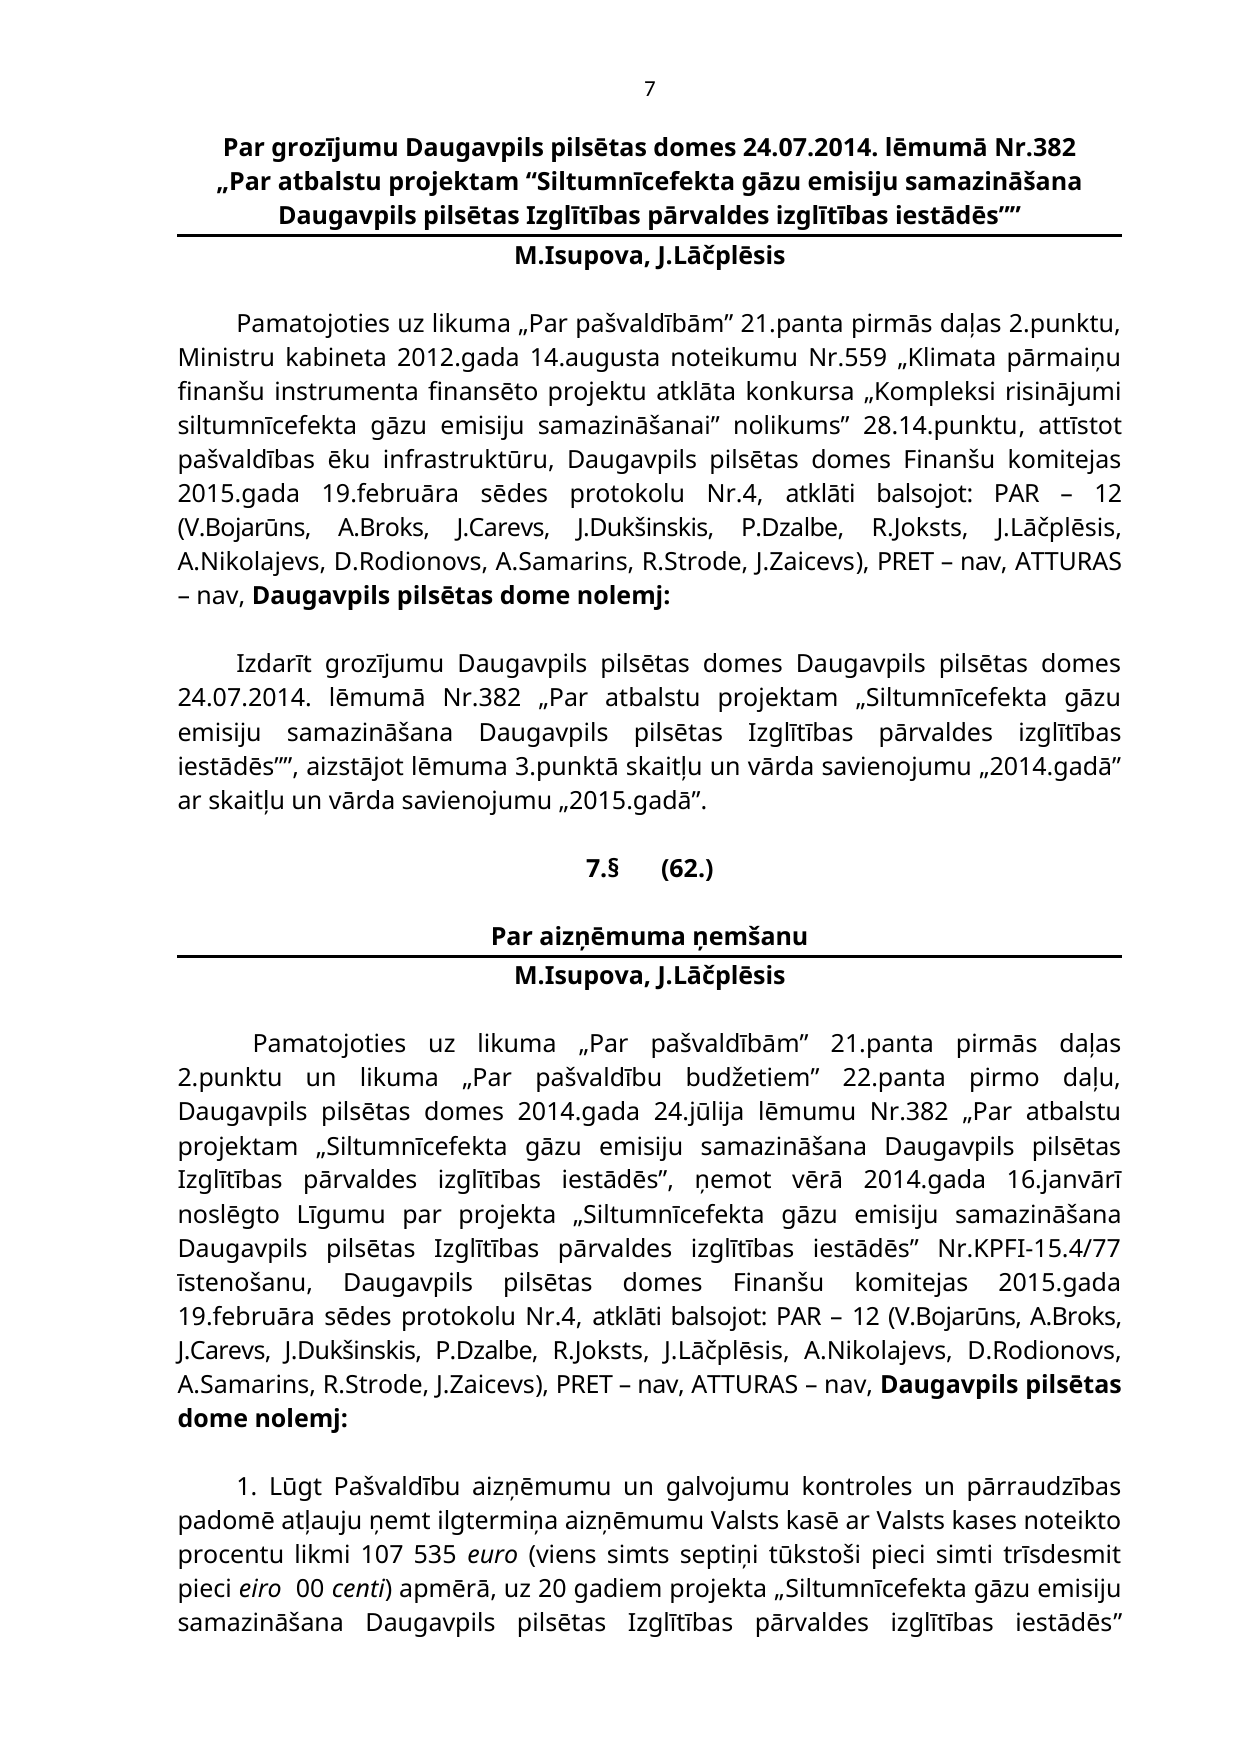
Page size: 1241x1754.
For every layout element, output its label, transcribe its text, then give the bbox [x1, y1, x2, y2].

text 1. Lūgt Pašvaldību aizņēmumu un galvojumu kontroles un pārraudzības padomē atļauju ņemt ilgtermiņa aizņēmumu Valsts kasē ar Valsts kases noteikto procentu likmi 107 535 euro (viens simts septiņi tūkstoši pieci simti trīsdesmit pieci eiro 00 centi) apmērā, uz 20 gadiem projekta „Siltumnīcefekta gāzu emisiju samazināšana Daugavpils pilsētas Izglītības pārvaldes izglītības iestādēs” [177, 1469, 1122, 1639]
text M.Isupova, J.Lāčplēsis [177, 958, 1122, 992]
text Pamatojoties uz likuma „Par pašvaldībām” 21.panta pirmās daļas 2.punktu, Ministru kabineta 2012.gada 14.augusta noteikumu Nr.559 „Klimata pārmaiņu finanšu instrumenta finansēto projektu atklāta konkursa „Kompleksi risinājumi siltumnīcefekta gāzu emisiju samazināšanai” nolikums” 28.14.punktu, attīstot pašvaldības ēku infrastruktūru, Daugavpils pilsētas domes Finanšu komitejas 2015.gada 19.februāra sēdes protokolu Nr.4, atklāti balsojot: PAR – 12 (V.Bojarūns, A.Broks, J.Carevs, J.Dukšinskis, P.Dzalbe, R.Joksts, J.Lāčplēsis, A.Nikolajevs, D.Rodionovs, A.Samarins, R.Strode, J.Zaicevs), PRET – nav, ATTURAS – nav, Daugavpils pilsētas dome nolemj: [177, 305, 1122, 612]
title „Par atbalstu projektam “Siltumnīcefekta gāzu emisiju samazināšana Daugavpils pilsētas Izglītības pārvaldes izglītības iestādēs”” [177, 164, 1122, 234]
text 7.§ (62.) [177, 850, 1122, 884]
title Izdarīt grozījumu Daugavpils pilsētas domes Daugavpils pilsētas domes 24.07.2014. lēmumā Nr.382 „Par atbalstu projektam „Siltumnīcefekta gāzu emisiju samazināšana Daugavpils pilsētas Izglītības pārvaldes izglītības iestādēs””, aizstājot lēmuma 3.punktā skaitļu un vārda savienojumu „2014.gadā” ar skaitļu un vārda savienojumu „2015.gadā”. [177, 646, 1122, 816]
subtitle Par aizņēmuma ņemšanu [177, 918, 1122, 955]
text Pamatojoties uz likuma „Par pašvaldībām” 21.panta pirmās daļas 2.punktu un likuma „Par pašvaldību budžetiem” 22.panta pirmo daļu, Daugavpils pilsētas domes 2014.gada 24.jūlija lēmumu Nr.382 „Par atbalstu projektam „Siltumnīcefekta gāzu emisiju samazināšana Daugavpils pilsētas Izglītības pārvaldes izglītības iestādēs”, ņemot vērā 2014.gada 16.janvārī noslēgto Līgumu par projekta „Siltumnīcefekta gāzu emisiju samazināšana Daugavpils pilsētas Izglītības pārvaldes izglītības iestādēs” Nr.KPFI-15.4/77 īstenošanu, Daugavpils pilsētas domes Finanšu komitejas 2015.gada 19.februāra sēdes protokolu Nr.4, atklāti balsojot: PAR – 12 (V.Bojarūns, A.Broks, J.Carevs, J.Dukšinskis, P.Dzalbe, R.Joksts, J.Lāčplēsis, A.Nikolajevs, D.Rodionovs, A.Samarins, R.Strode, J.Zaicevs), PRET – nav, ATTURAS – nav, Daugavpils pilsētas dome nolemj: [177, 1026, 1122, 1435]
title Par grozījumu Daugavpils pilsētas domes 24.07.2014. lēmumā Nr.382 [177, 130, 1122, 164]
title M.Isupova, J.Lāčplēsis [177, 237, 1122, 271]
